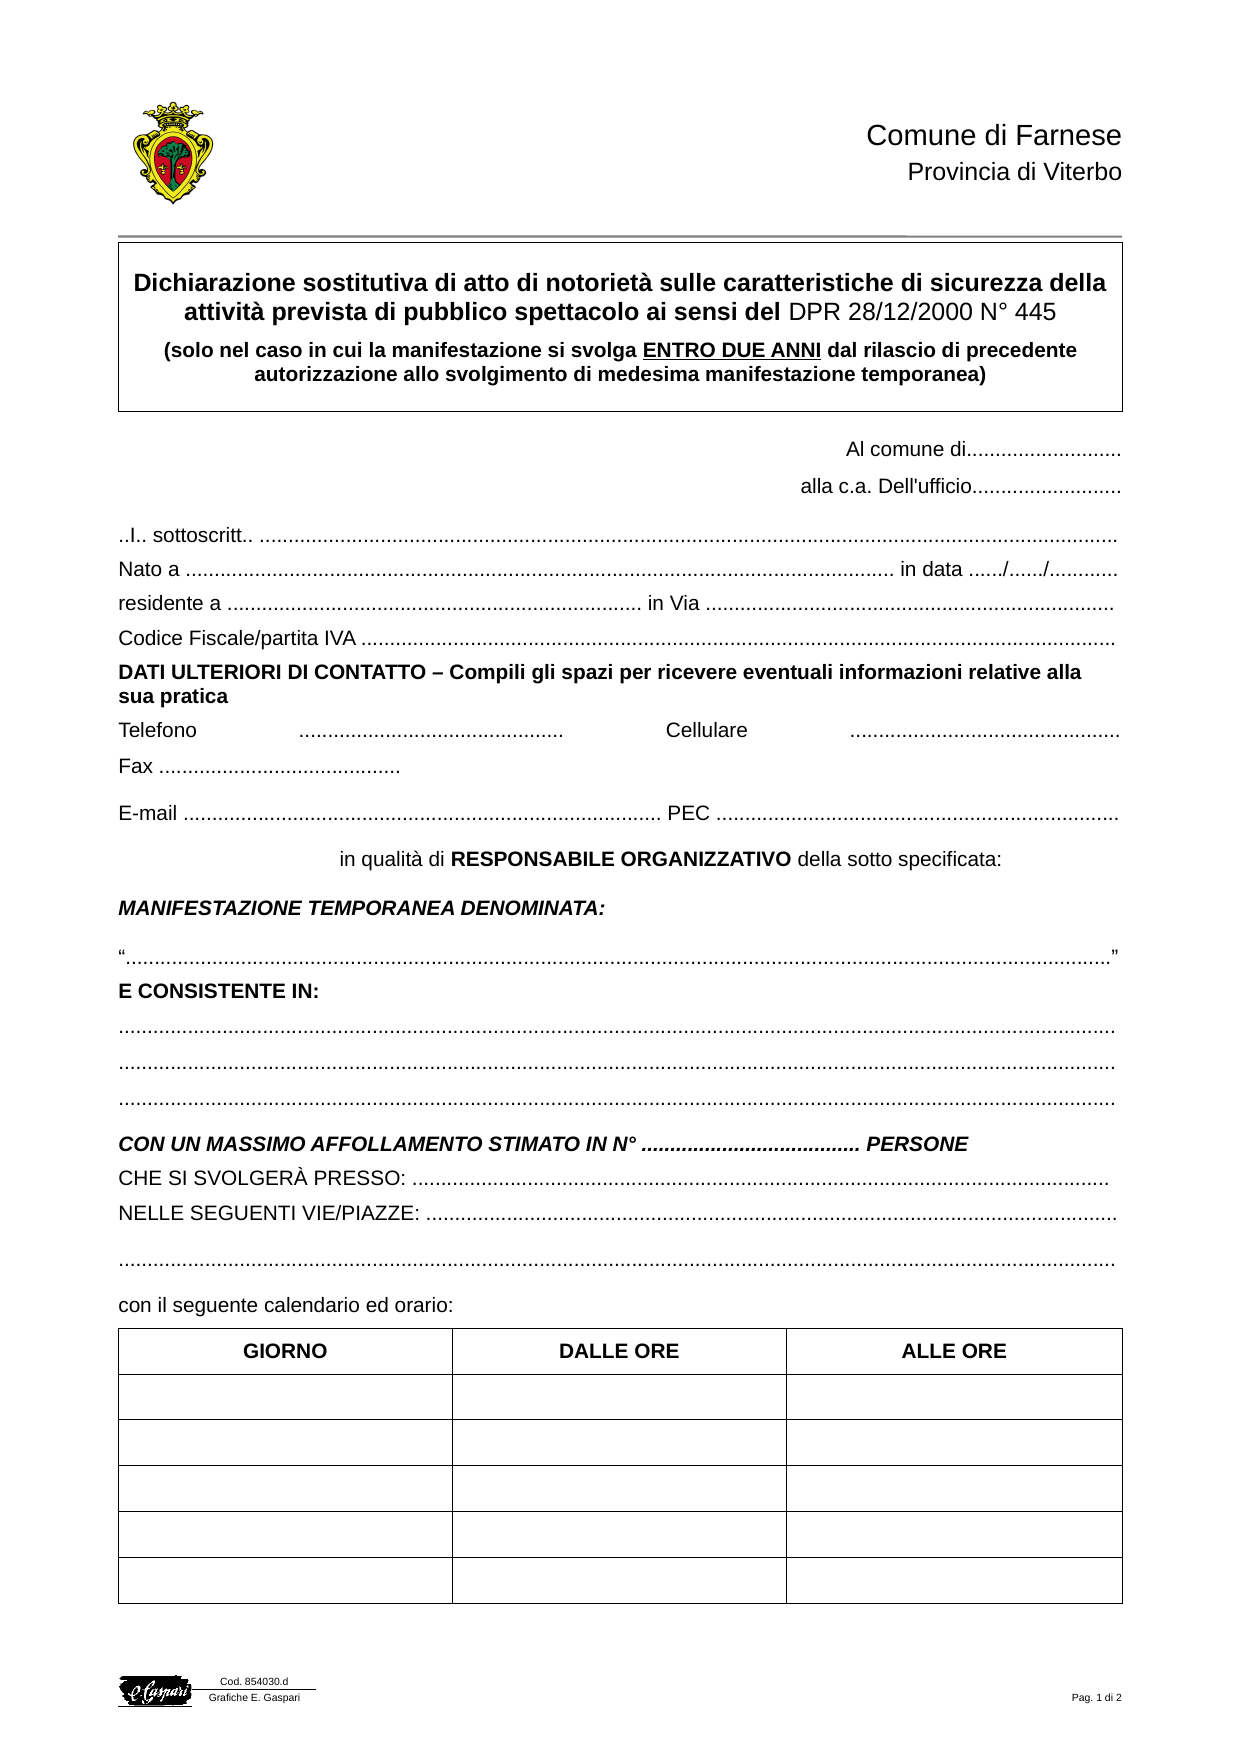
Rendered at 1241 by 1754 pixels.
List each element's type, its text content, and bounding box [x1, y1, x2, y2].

text CHE SI SVOLGERÀ PRESSO: ......................................................................................................................... [118, 1166, 1122, 1190]
picture [118, 1674, 192, 1706]
table_cell [787, 1466, 1122, 1511]
table_cell [787, 1558, 1122, 1603]
text Codice Fiscale/partita IVA ................................................................................................................................... [118, 626, 1122, 649]
text Comune di Farnese [224, 118, 1122, 152]
text ..I.. sottoscritt.. ..................................................................................................................................................... [118, 522, 1122, 546]
table_header DALLE ORE [453, 1329, 786, 1373]
table_cell [119, 1558, 452, 1603]
text in qualità di RESPONSABILE ORGANIZZATIVO della sotto specificata: [266, 847, 1122, 871]
table_cell [787, 1375, 1122, 1419]
text ............................................................................................................................................................................. [118, 1247, 1122, 1271]
text con il seguente calendario ed orario: [118, 1293, 1122, 1317]
text Al comune di........................... [118, 437, 1122, 461]
table_header GIORNO [119, 1329, 452, 1373]
table_cell [119, 1466, 452, 1511]
table_cell [453, 1466, 786, 1511]
table_cell [453, 1512, 786, 1557]
text E CONSISTENTE IN: [118, 979, 1122, 1003]
table_header ALLE ORE [787, 1329, 1122, 1373]
table_cell [453, 1558, 786, 1603]
text “...........................................................................................................................................................................” [118, 945, 1122, 969]
table_header Dichiarazione sostitutiva di atto di notorietà sulle caratteristiche di sicurezza della attività prevista di pubblico spettacolo ai sensi del DPR 28/12/2000 N° 445 (solo nel caso in cui la manifestazione si svolga ENTRO DUE ANNI dal rilascio di precedente autorizzazione allo svolgimento di medesima manifestazione temporanea) [119, 243, 1122, 411]
text residente a ........................................................................ in Via ....................................................................... [118, 591, 1122, 615]
text alla c.a. Dell'ufficio.......................... [118, 473, 1122, 497]
subtitle CON UN MASSIMO AFFOLLAMENTO STIMATO IN N° ...................................... PERSONE [118, 1132, 1122, 1156]
table_cell [787, 1420, 1122, 1465]
text ....................................................................................................................................................................................................................................................................................................................................................................................................................................................................................................................................... [118, 1014, 1122, 1109]
table_cell [119, 1512, 452, 1557]
text E-mail ................................................................................... PEC ...................................................................... [118, 801, 1122, 824]
picture [122, 87, 224, 219]
text Nato a ........................................................................................................................... in data ....../....../............ [118, 557, 1122, 581]
text Telefono .............................................. Cellulare ............................................... Fax .......................................... [118, 718, 1122, 778]
table_cell [119, 1375, 452, 1419]
text NELLE SEGUENTI VIE/PIAZZE: ........................................................................................................................ [118, 1201, 1122, 1224]
text Provincia di Viterbo [224, 157, 1122, 185]
table_cell [787, 1512, 1122, 1557]
subtitle MANIFESTAZIONE TEMPORANEA DENOMINATA: [118, 896, 1122, 920]
table_cell [119, 1420, 452, 1465]
text DATI ULTERIORI DI CONTATTO – Compili gli spazi per ricevere eventuali informazioni relative alla sua pratica [118, 660, 1122, 708]
table_cell [453, 1420, 786, 1465]
table_cell [453, 1375, 786, 1419]
